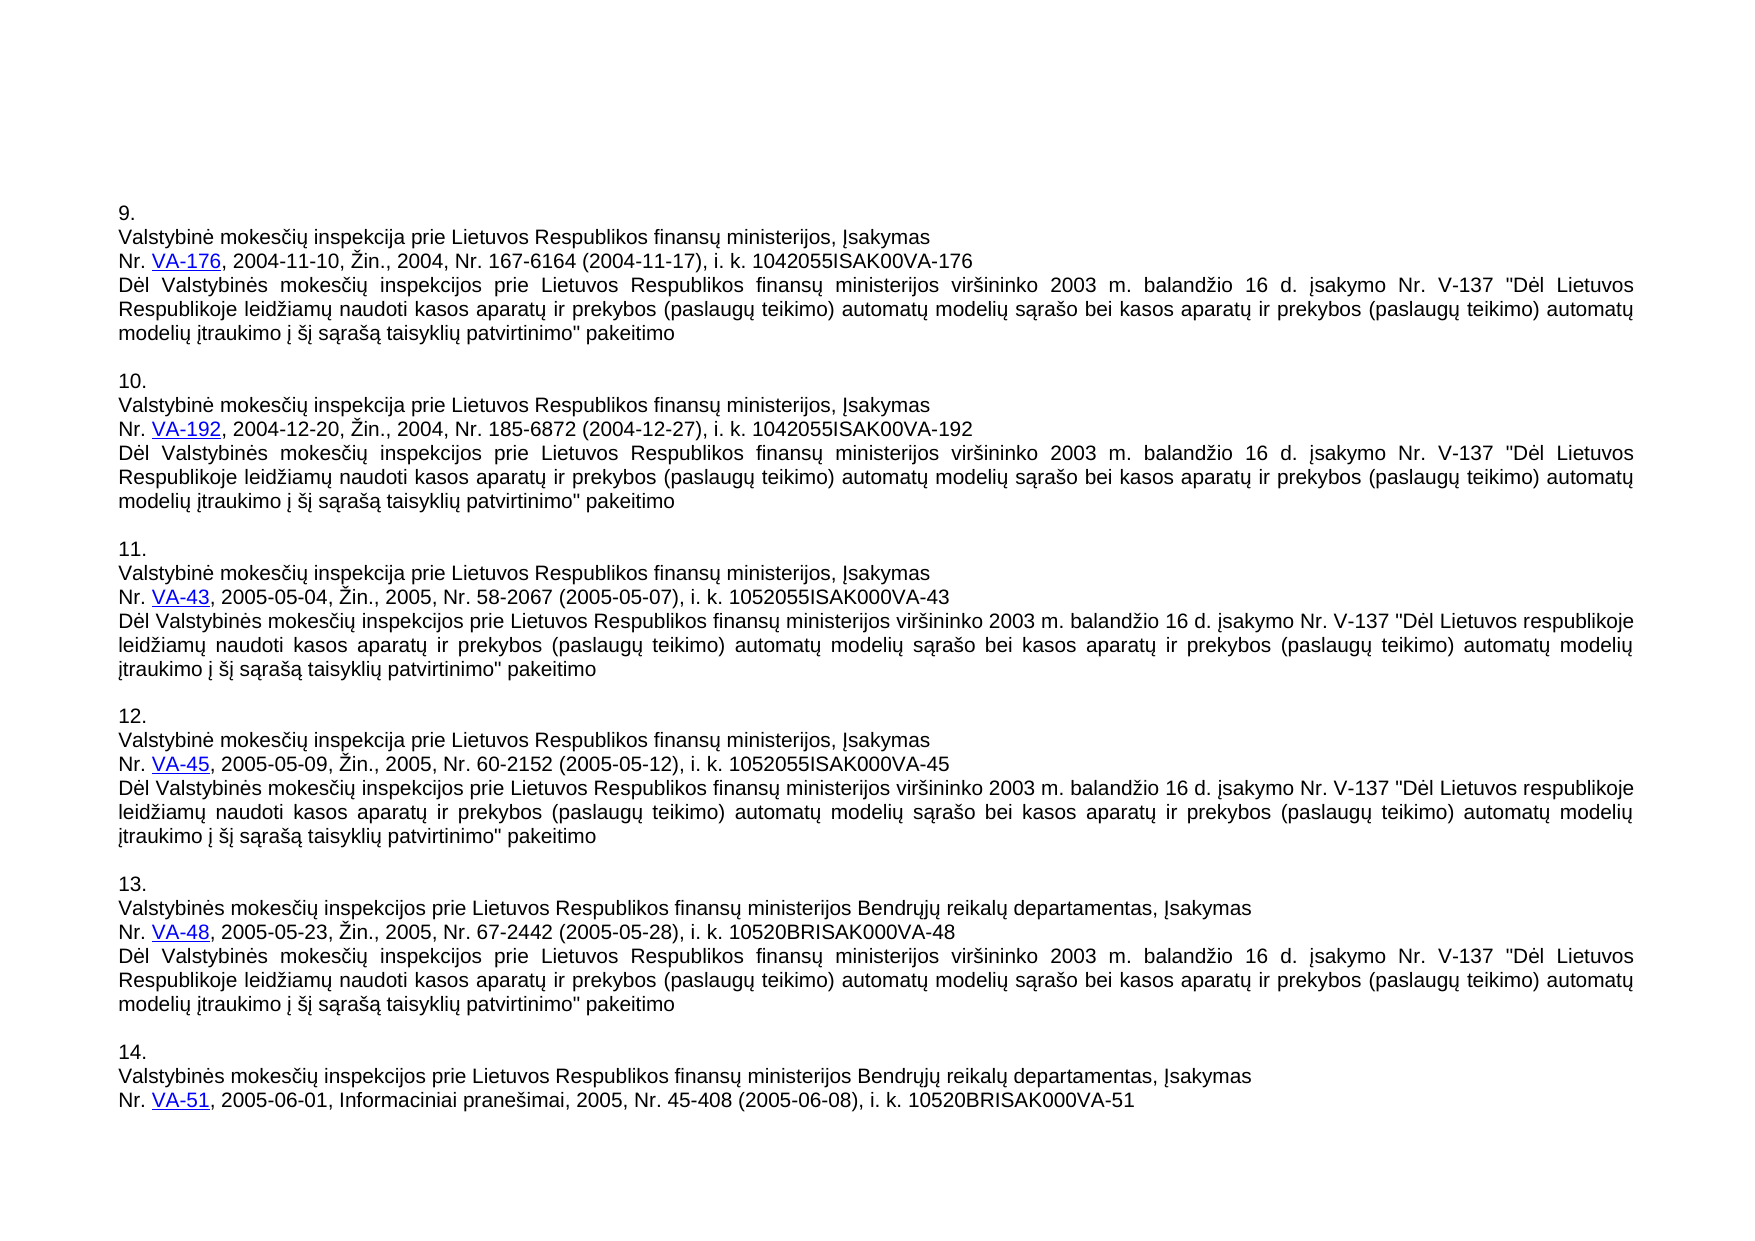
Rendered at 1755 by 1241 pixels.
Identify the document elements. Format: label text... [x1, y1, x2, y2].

text Dėl Valstybinės mokesčių inspekcijos prie Lietuvos Respublikos finansų ministerijos viršininko 2003 m. balandžio 16 d. įsakymo Nr. V-137 "Dėl Lietuvos respublikoje leidžiamų naudoti kasos aparatų ir prekybos (paslaugų teikimo) automatų modelių sąrašo bei kasos aparatų ir prekybos (paslaugų teikimo) automatų modelių įtraukimo į šį sąrašą taisyklių patvirtinimo" pakeitimo [118, 776, 1636, 848]
text Valstybinė mokesčių inspekcija prie Lietuvos Respublikos finansų ministerijos, Įsakymas [118, 561, 1636, 584]
text Nr. VA-48, 2005-05-23, Žin., 2005, Nr. 67-2442 (2005-05-28), i. k. 10520BRISAK000VA-48 [118, 920, 1636, 944]
text Valstybinė mokesčių inspekcija prie Lietuvos Respublikos finansų ministerijos, Įsakymas [118, 225, 1636, 249]
text Nr. VA-192, 2004-12-20, Žin., 2004, Nr. 185-6872 (2004-12-27), i. k. 1042055ISAK00VA-192 [118, 417, 1636, 441]
text Dėl Valstybinės mokesčių inspekcijos prie Lietuvos Respublikos finansų ministerijos viršininko 2003 m. balandžio 16 d. įsakymo Nr. V-137 "Dėl Lietuvos Respublikoje leidžiamų naudoti kasos aparatų ir prekybos (paslaugų teikimo) automatų modelių sąrašo bei kasos aparatų ir prekybos (paslaugų teikimo) automatų modelių įtraukimo į šį sąrašą taisyklių patvirtinimo" pakeitimo [118, 441, 1636, 513]
text Dėl Valstybinės mokesčių inspekcijos prie Lietuvos Respublikos finansų ministerijos viršininko 2003 m. balandžio 16 d. įsakymo Nr. V-137 "Dėl Lietuvos Respublikoje leidžiamų naudoti kasos aparatų ir prekybos (paslaugų teikimo) automatų modelių sąrašo bei kasos aparatų ir prekybos (paslaugų teikimo) automatų modelių įtraukimo į šį sąrašą taisyklių patvirtinimo" pakeitimo [118, 273, 1636, 345]
text Nr. VA-43, 2005-05-04, Žin., 2005, Nr. 58-2067 (2005-05-07), i. k. 1052055ISAK000VA-43 [118, 584, 1636, 608]
text 10. [118, 369, 1636, 393]
text 9. [118, 201, 1636, 225]
text 13. [118, 872, 1636, 896]
text Dėl Valstybinės mokesčių inspekcijos prie Lietuvos Respublikos finansų ministerijos viršininko 2003 m. balandžio 16 d. įsakymo Nr. V-137 "Dėl Lietuvos Respublikoje leidžiamų naudoti kasos aparatų ir prekybos (paslaugų teikimo) automatų modelių sąrašo bei kasos aparatų ir prekybos (paslaugų teikimo) automatų modelių įtraukimo į šį sąrašą taisyklių patvirtinimo" pakeitimo [118, 944, 1636, 1016]
text 11. [118, 537, 1636, 561]
text 14. [118, 1040, 1636, 1064]
text Nr. VA-51, 2005-06-01, Informaciniai pranešimai, 2005, Nr. 45-408 (2005-06-08), i. k. 10520BRISAK000VA-51 [118, 1088, 1636, 1112]
text Valstybinė mokesčių inspekcija prie Lietuvos Respublikos finansų ministerijos, Įsakymas [118, 393, 1636, 417]
text Nr. VA-176, 2004-11-10, Žin., 2004, Nr. 167-6164 (2004-11-17), i. k. 1042055ISAK00VA-176 [118, 249, 1636, 273]
text Valstybinė mokesčių inspekcija prie Lietuvos Respublikos finansų ministerijos, Įsakymas [118, 728, 1636, 752]
text Valstybinės mokesčių inspekcijos prie Lietuvos Respublikos finansų ministerijos Bendrųjų reikalų departamentas, Įsakymas [118, 1064, 1636, 1088]
text Nr. VA-45, 2005-05-09, Žin., 2005, Nr. 60-2152 (2005-05-12), i. k. 1052055ISAK000VA-45 [118, 752, 1636, 776]
text Dėl Valstybinės mokesčių inspekcijos prie Lietuvos Respublikos finansų ministerijos viršininko 2003 m. balandžio 16 d. įsakymo Nr. V-137 "Dėl Lietuvos respublikoje leidžiamų naudoti kasos aparatų ir prekybos (paslaugų teikimo) automatų modelių sąrašo bei kasos aparatų ir prekybos (paslaugų teikimo) automatų modelių įtraukimo į šį sąrašą taisyklių patvirtinimo" pakeitimo [118, 608, 1636, 680]
text Valstybinės mokesčių inspekcijos prie Lietuvos Respublikos finansų ministerijos Bendrųjų reikalų departamentas, Įsakymas [118, 896, 1636, 920]
text 12. [118, 704, 1636, 728]
